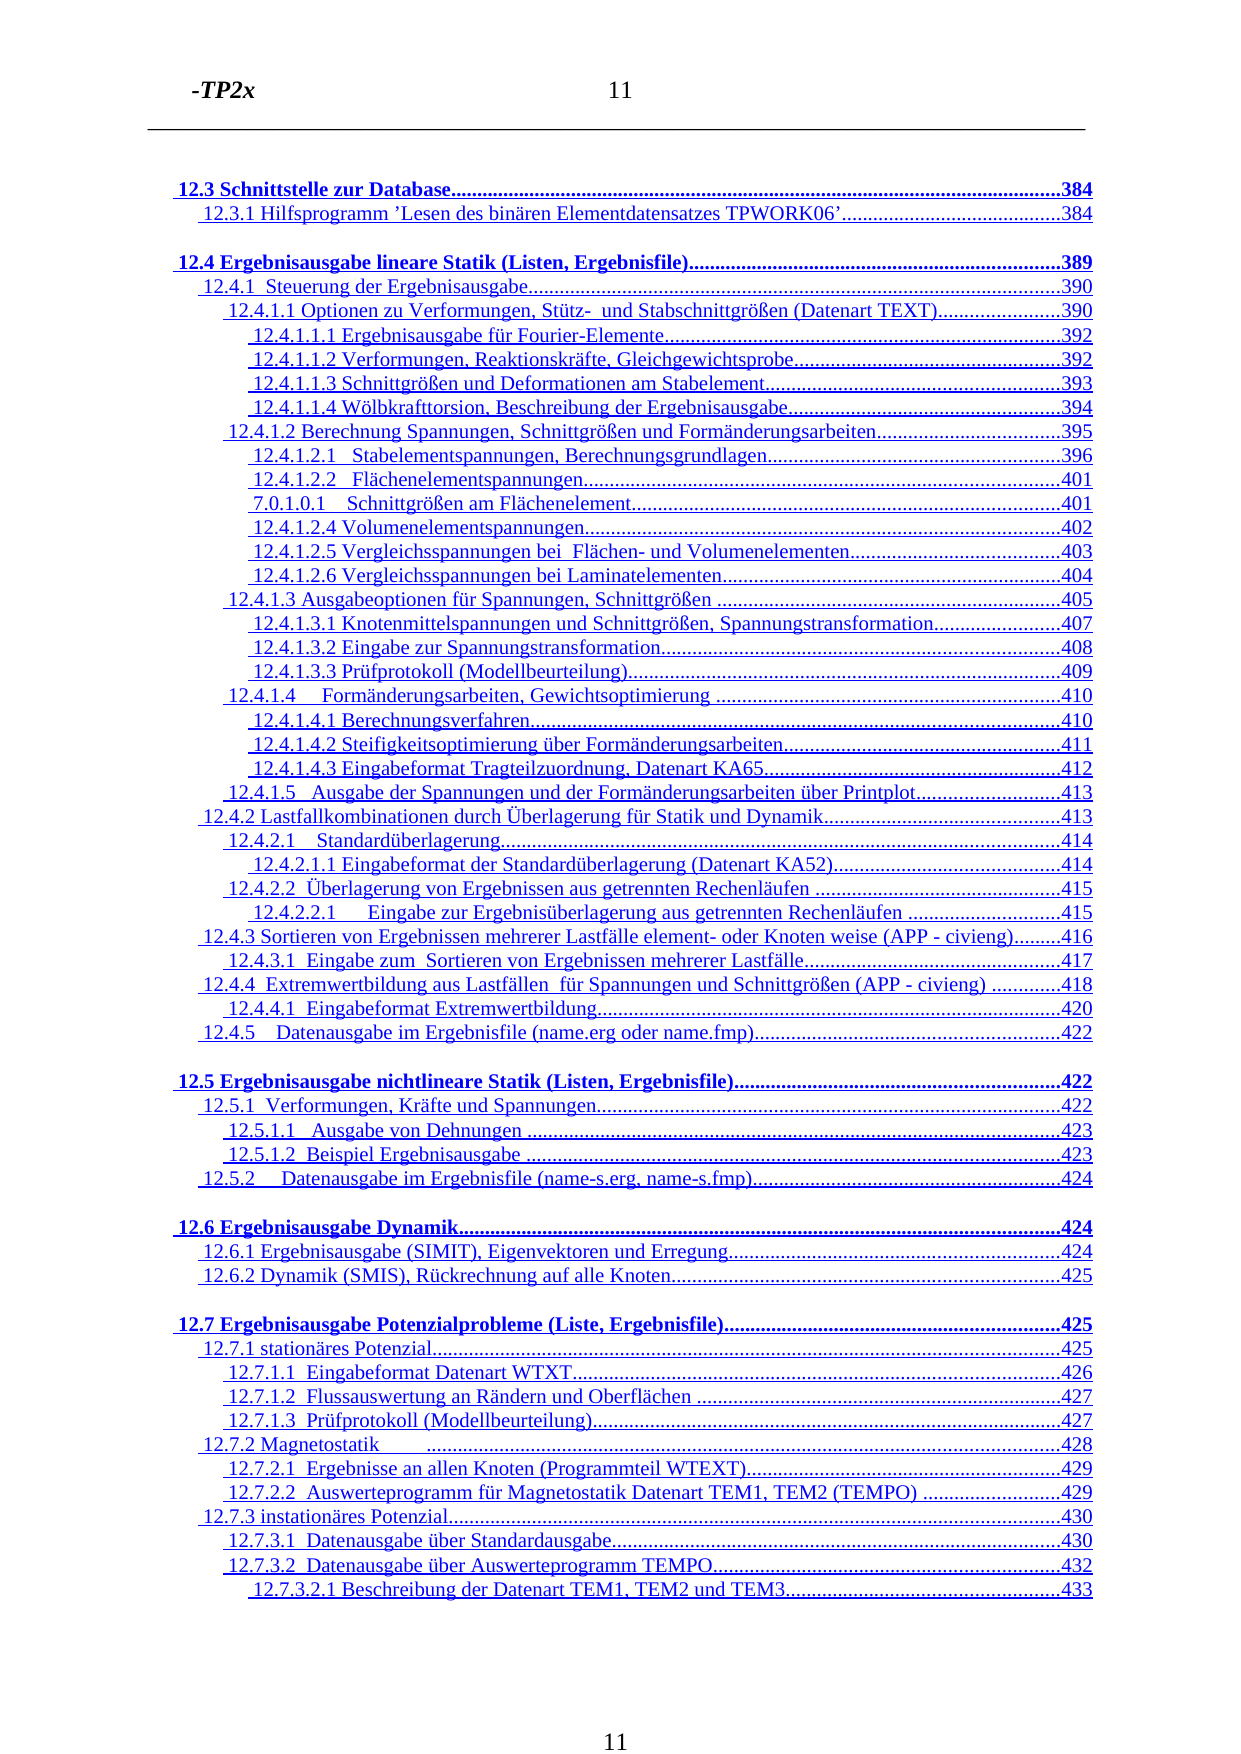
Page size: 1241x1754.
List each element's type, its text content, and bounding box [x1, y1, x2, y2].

text 12.4.2.2 Überlagerung von Ergebnissen aus getrennten Rechenläufen 415 [223, 876, 1092, 897]
text 12.4.4 Extremwertbildung aus Lastfällen für Spannungen und Schnittgrößen (APP - civieng) 418 [198, 972, 1092, 993]
text 12.4 Ergebnisausgabe lineare Statik (Listen, Ergebnisfile) 389 [173, 250, 1092, 271]
text 12.4.1.2.5 Vergleichsspannungen bei Flächen- und Volumenelementen 403 [248, 539, 1092, 560]
text 12.4.1.3.1 Knotenmittelspannungen und Schnittgrößen, Spannungstransformation 407 [248, 611, 1092, 632]
text 12.4.1.3.3 Prüfprotokoll (Modellbeurteilung) 409 [248, 659, 1092, 680]
text 12.5 Ergebnisausgabe nichtlineare Statik (Listen, Ergebnisfile) 422 [173, 1069, 1092, 1090]
text 12.4.5 Datenausgabe im Ergebnisfile (name.erg oder name.fmp) 422 [198, 1020, 1092, 1041]
text 12.4.1.5 Ausgabe der Spannungen und der Formänderungsarbeiten über Printplot 413 [223, 780, 1092, 800]
text 12.7.2.2 Auswerteprogramm für Magnetostatik Datenart TEM1, TEM2 (TEMPO) 429 [223, 1480, 1092, 1501]
text 12.7 Ergebnisausgabe Potenzialprobleme (Liste, Ergebnisfile) 425 [173, 1312, 1092, 1333]
text 12.5.1.1 Ausgabe von Dehnungen 423 [223, 1117, 1092, 1138]
text 12.4.2.2.1 Eingabe zur Ergebnisüberlagerung aus getrennten Rechenläufen 415 [248, 900, 1092, 921]
text 12.4.2 Lastfallkombinationen durch Überlagerung für Statik und Dynamik 413 [198, 804, 1092, 825]
text 12.4.1 Steuerung der Ergebnisausgabe 390 [198, 274, 1092, 295]
text 12.6.2 Dynamik (SMIS), Rückrechnung auf alle Knoten 425 [198, 1263, 1092, 1284]
text 12.4.4.1 Eingabeformat Extremwertbildung 420 [223, 996, 1092, 1017]
text 12.7.2 Magnetostatik 428 [198, 1432, 1092, 1453]
text 12.5.2 Datenausgabe im Ergebnisfile (name-s.erg, name-s.fmp) 424 [198, 1166, 1092, 1186]
text 12.4.1.4.1 Berechnungsverfahren 410 [248, 707, 1092, 728]
text 12.4.1.2.1 Stabelementspannungen, Berechnungsgrundlagen 396 [248, 443, 1092, 464]
text 12.4.1.1 Optionen zu Verformungen, Stütz- und Stabschnittgrößen (Datenart TEXT) 390 [223, 298, 1092, 319]
text 12.4.1.2.2 Flächenelementspannungen 401 [248, 467, 1092, 488]
text 12.4.1.2.4 Volumenelementspannungen 402 [248, 515, 1092, 536]
text 12.7.3 instationäres Potenzial 430 [198, 1504, 1092, 1525]
text 7.0.1.0.1 Schnittgrößen am Flächenelement 401 [248, 491, 1092, 512]
text 12.3 Schnittstelle zur Database 384 [173, 177, 1092, 198]
text 12.7.1.2 Flussauswertung an Rändern und Oberflächen 427 [223, 1384, 1092, 1405]
text 12.7.1.1 Eingabeformat Datenart WTXT 426 [223, 1360, 1092, 1381]
text 12.4.3 Sortieren von Ergebnissen mehrerer Lastfälle element- oder Knoten weise (APP - civieng) 416 [198, 924, 1092, 945]
text 12.4.1.2 Berechnung Spannungen, Schnittgrößen und Formänderungsarbeiten 395 [223, 419, 1092, 440]
text 12.7.2.1 Ergebnisse an allen Knoten (Programmteil WTEXT) 429 [223, 1456, 1092, 1477]
text 12.4.1.4 Formänderungsarbeiten, Gewichtsoptimierung 410 [223, 683, 1092, 704]
text 12.4.1.1.2 Verformungen, Reaktionskräfte, Gleichgewichtsprobe 392 [248, 347, 1092, 367]
text 12.6.1 Ergebnisausgabe (SIMIT), Eigenvektoren und Erregung 424 [198, 1239, 1092, 1260]
text 12.4.1.3.2 Eingabe zur Spannungstransformation 408 [248, 635, 1092, 656]
text 12.7.3.1 Datenausgabe über Standardausgabe 430 [223, 1528, 1092, 1549]
text 12.7.3.2.1 Beschreibung der Datenart TEM1, TEM2 und TEM3 433 [248, 1577, 1092, 1597]
text 12.4.1.1.4 Wölbkrafttorsion, Beschreibung der Ergebnisausgabe 394 [248, 395, 1092, 415]
text 12.7.1 stationäres Potenzial 425 [198, 1336, 1092, 1357]
text 12.4.1.2.6 Vergleichsspannungen bei Laminatelementen 404 [248, 563, 1092, 584]
text 12.4.1.4.2 Steifigkeitsoptimierung über Formänderungsarbeiten 411 [248, 732, 1092, 752]
text 12.4.1.1.3 Schnittgrößen und Deformationen am Stabelement 393 [248, 371, 1092, 391]
text 12.4.1.3 Ausgabeoptionen für Spannungen, Schnittgrößen 405 [223, 587, 1092, 608]
text 12.3.1 Hilfsprogramm ’Lesen des binären Elementdatensatzes TPWORK06’ 384 [198, 201, 1092, 222]
text 12.7.1.3 Prüfprotokoll (Modellbeurteilung) 427 [223, 1408, 1092, 1429]
text 12.5.1.2 Beispiel Ergebnisausgabe 423 [223, 1142, 1092, 1162]
text 12.4.2.1 Standardüberlagerung 414 [223, 828, 1092, 849]
text 12.6 Ergebnisausgabe Dynamik 424 [173, 1215, 1092, 1235]
text 12.4.3.1 Eingabe zum Sortieren von Ergebnissen mehrerer Lastfälle 417 [223, 948, 1092, 969]
text 12.4.2.1.1 Eingabeformat der Standardüberlagerung (Datenart KA52) 414 [248, 852, 1092, 873]
text 12.4.1.1.1 Ergebnisausgabe für Fourier-Elemente 392 [248, 322, 1092, 343]
text 12.5.1 Verformungen, Kräfte und Spannungen 422 [198, 1093, 1092, 1114]
text 12.7.3.2 Datenausgabe über Auswerteprogramm TEMPO 432 [223, 1552, 1092, 1573]
text 12.4.1.4.3 Eingabeformat Tragteilzuordnung, Datenart KA65 412 [248, 756, 1092, 776]
